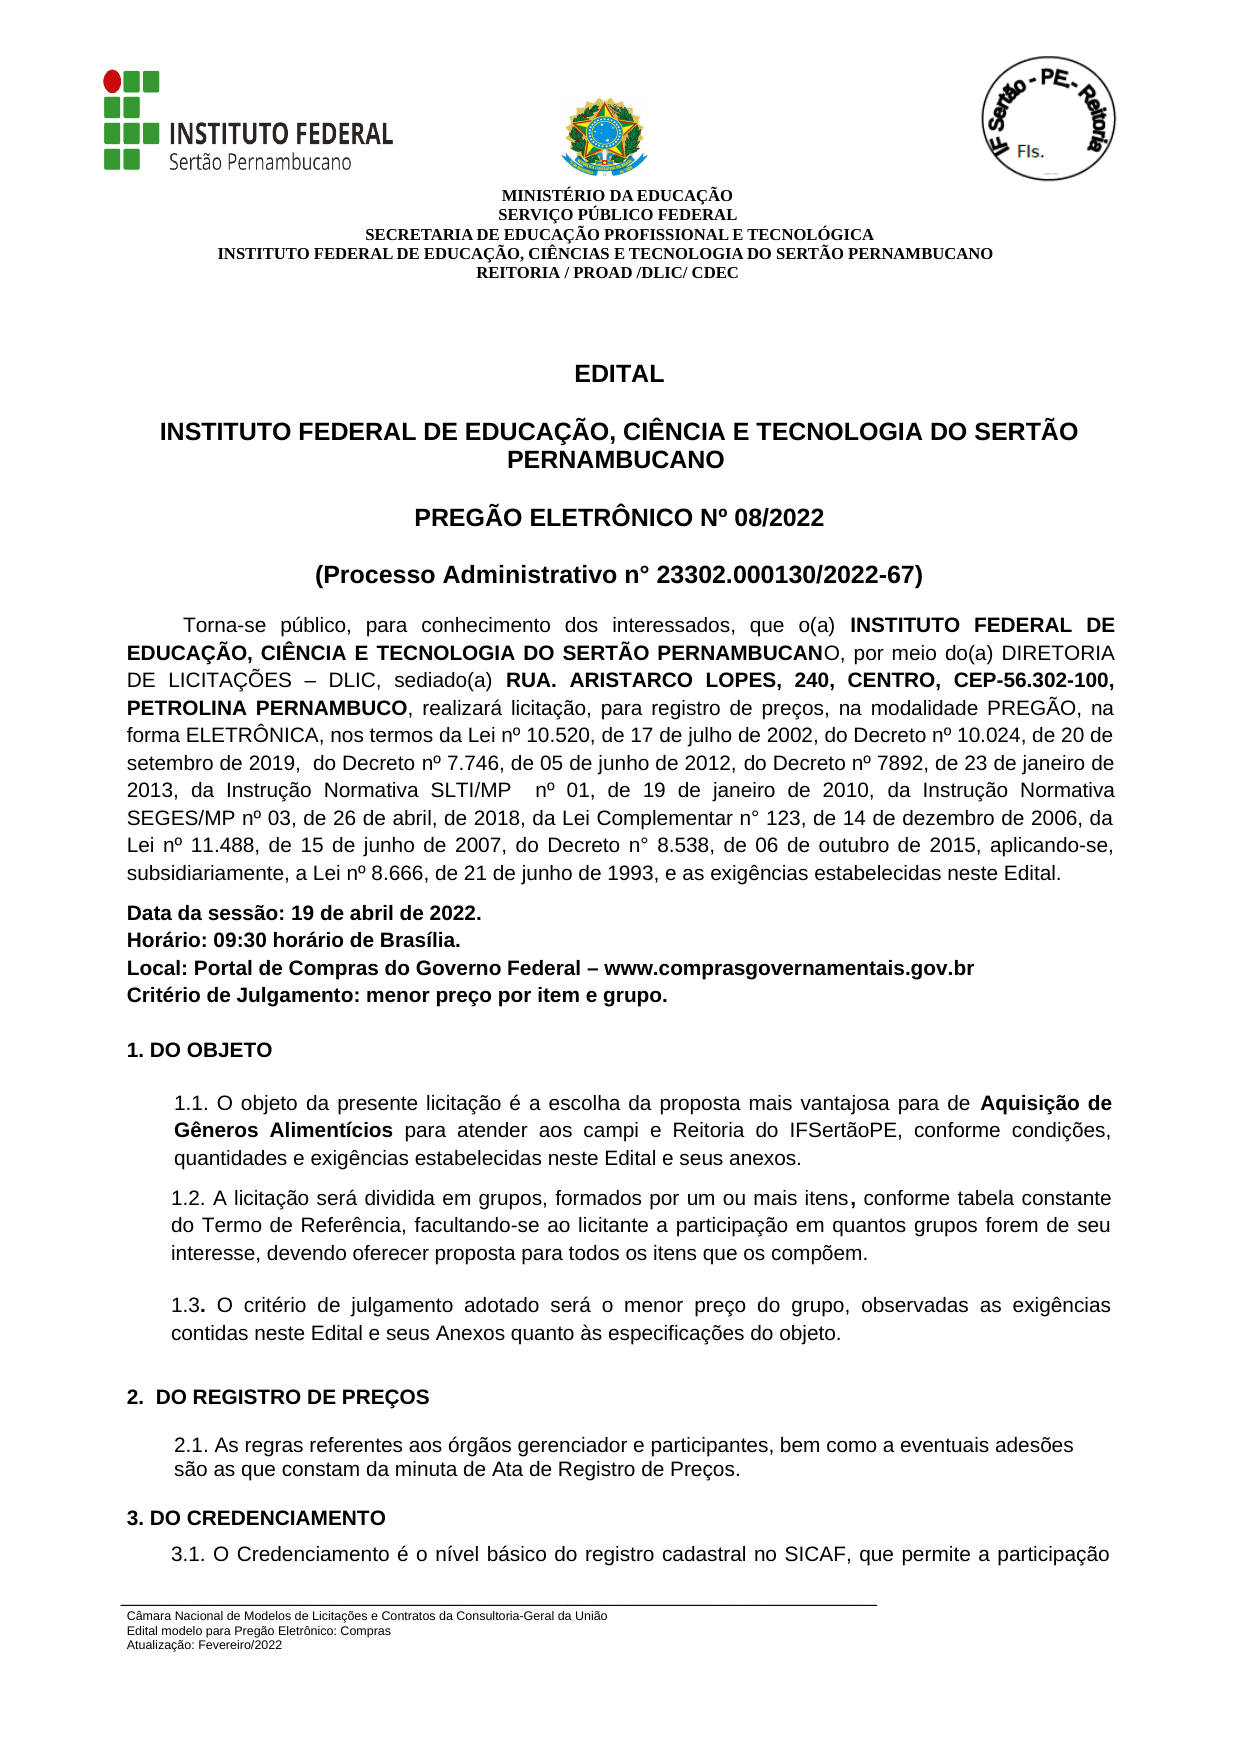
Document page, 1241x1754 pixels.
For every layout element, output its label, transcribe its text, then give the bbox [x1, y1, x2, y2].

text 1. DO OBJETO [127, 1038, 1112, 1062]
text Torna-se público, para conhecimento dos interessados, que o(a) INSTITUTO FEDERAL DE EDUCAÇÃO, CIÊNCIA E TECNOLOGIA DO SERTÃO PERNAMBUCANO, por meio do(a) DIRETORIA DE LICITAÇÕES – DLIC, sediado(a) RUA. ARISTARCO LOPES, 240, CENTRO, CEP-56.302-100, PETROLINA PERNAMBUCO, realizará licitação, para registro de preços, na modalidade PREGÃO, na forma ELETRÔNICA, nos termos da Lei nº 10.520, de 17 de julho de 2002, do Decreto nº 10.024, de 20 de setembro de 2019, do Decreto nº 7.746, de 05 de junho de 2012, do Decreto nº 7892, de 23 de janeiro de 2013, da Instrução Normativa SLTI/MP nº 01, de 19 de janeiro de 2010, da Instrução Normativa SEGES/MP nº 03, de 26 de abril, de 2018, da Lei Complementar n° 123, de 14 de dezembro de 2006, da Lei nº 11.488, de 15 de junho de 2007, do Decreto n° 8.538, de 06 de outubro de 2015, aplicando-se, subsidiariamente, a Lei nº 8.666, de 21 de junho de 1993, e as exigências estabelecidas neste Edital. [127, 613, 1115, 885]
picture [102, 68, 394, 172]
picture [974, 46, 1122, 187]
picture [561, 98, 648, 176]
text EDITAL [127, 359, 1112, 388]
text (Processo Administrativo n° 23302.000130/2022-67) [127, 561, 1112, 589]
text INSTITUTO FEDERAL DE EDUCAÇÃO, CIÊNCIA E TECNOLOGIA DO SERTÃO PERNAMBUCANO [127, 417, 1112, 474]
text 2.1. As regras referentes aos órgãos gerenciador e participantes, bem como a eventuais adesões são as que constam da minuta de Ata de Registro de Preços. [174, 1433, 1112, 1481]
text Local: Portal de Compras do Governo Federal – www.comprasgovernamentais.gov.br [127, 956, 1112, 980]
text 1.3. O critério de julgamento adotado será o menor preço do grupo, observadas as exigências contidas neste Edital e seus Anexos quanto às especificações do objeto. [171, 1293, 1112, 1345]
list 3.1. O Credenciamento é o nível básico do registro cadastral no SICAF, que permite a participação [133, 1542, 1112, 1566]
list 1.1. O objeto da presente licitação é a escolha da proposta mais vantajosa para de Aquisição de Gêneros Alimentícios para atender aos campi e Reitoria do IFSertãoPE, conforme condições, quantidades e exigências estabelecidas neste Edital e seus anexos. [138, 1091, 1112, 1170]
text 2. DO REGISTRO DE PREÇOS [127, 1385, 1112, 1409]
text Critério de Julgamento: menor preço por item e grupo. [127, 983, 1112, 1007]
text Horário: 09:30 horário de Brasília. [127, 928, 1112, 952]
text 1.2. A licitação será dividida em grupos, formados por um ou mais itens, conforme tabela constante do Termo de Referência, facultando-se ao licitante a participação em quantos grupos forem de seu interesse, devendo oferecer proposta para todos os itens que os compõem. [171, 1186, 1112, 1265]
text Data da sessão: 19 de abril de 2022. [127, 901, 1112, 925]
list 3. DO CREDENCIAMENTO [91, 1506, 1112, 1529]
text PREGÃO ELETRÔNICO Nº 08/2022 [127, 503, 1112, 532]
